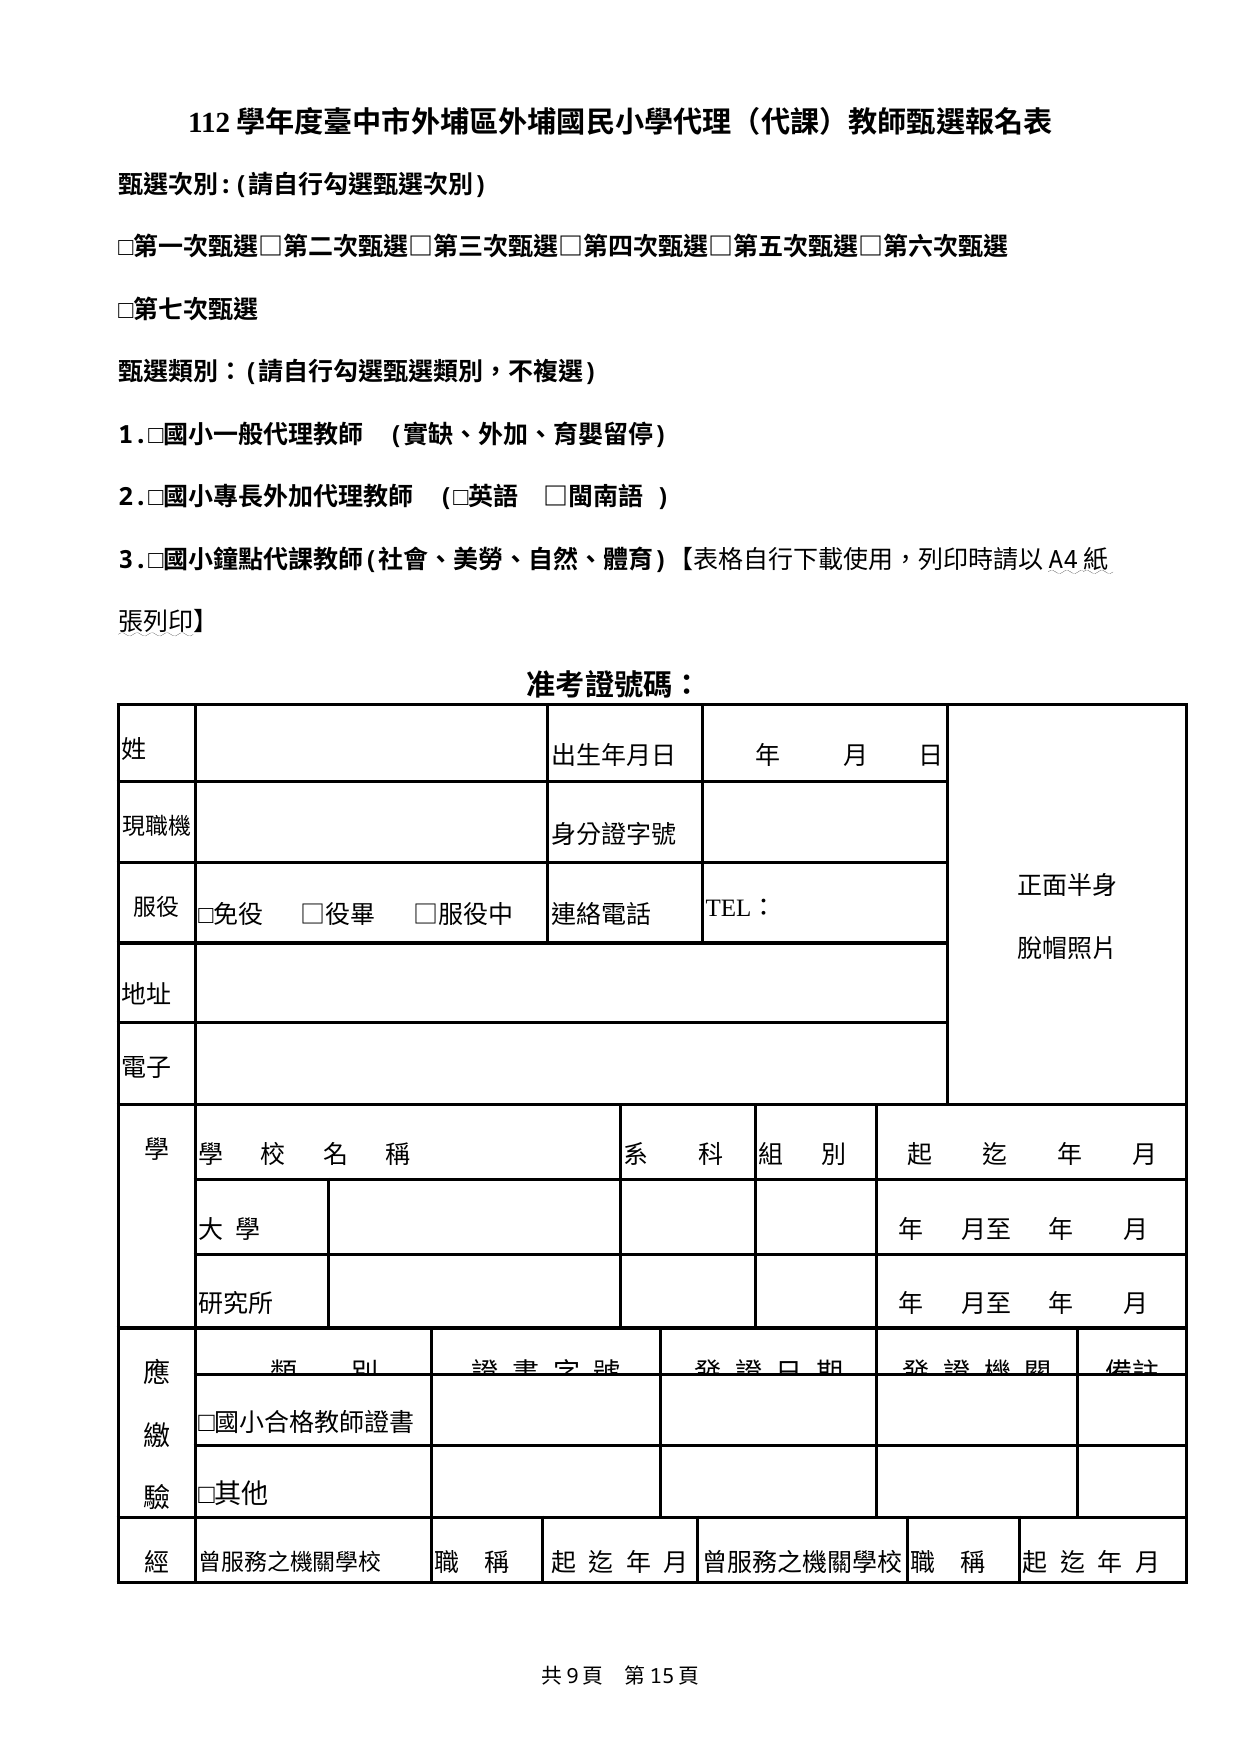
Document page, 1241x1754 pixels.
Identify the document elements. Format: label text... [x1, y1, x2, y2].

table_cell [1079, 1376, 1185, 1443]
table_cell 組 別 [757, 1106, 875, 1178]
text 1.□國小一般代理教師 (實缺、外加、育嬰留停) [118, 391, 1122, 453]
table_cell 電子郵件 [120, 1024, 194, 1103]
table_cell [1079, 1447, 1185, 1516]
table_cell 職 稱 [433, 1519, 541, 1581]
table_cell [878, 1447, 1076, 1516]
table_cell 職 稱 [909, 1519, 1018, 1581]
table_cell 備註 [1079, 1330, 1185, 1373]
table_cell 發 證 日 期 [662, 1330, 875, 1373]
table_cell 發 證 機 關 [878, 1330, 1076, 1373]
table_cell 起 迄 年 月 [544, 1519, 696, 1581]
text 甄選次別:(請自行勾選甄選次別) [118, 141, 1122, 203]
table_cell [662, 1447, 875, 1516]
table_cell [757, 1181, 875, 1253]
table_cell 類 別 [197, 1330, 430, 1373]
table_cell [622, 1181, 754, 1253]
table_cell [757, 1256, 875, 1326]
table_cell 身分證字號 [549, 783, 701, 861]
table_cell 年 月至 年 月 [878, 1181, 1185, 1253]
table_cell [704, 783, 946, 861]
table_cell [197, 1024, 946, 1103]
table_cell 起 迄 年 月 [1021, 1519, 1185, 1581]
table_cell 曾服務之機關學校 [699, 1519, 906, 1581]
table_cell 起 迄 年 月 [878, 1106, 1185, 1178]
text 3.□國小鐘點代課教師(社會、美勞、自然、體育)【表格自行下載使用，列印時請以A4紙張列印】 [118, 516, 1122, 641]
table_cell 證 書 字 號 [433, 1330, 659, 1373]
table_cell TEL： 手機： [704, 864, 946, 941]
table_cell [330, 1181, 619, 1253]
table_cell [878, 1376, 1076, 1443]
table_cell □國小合格教師證書 [197, 1376, 430, 1443]
table_cell 年 月至 年 月 [878, 1256, 1185, 1326]
table_cell 學 校 名 稱 [197, 1106, 619, 1178]
table_cell 大 學 [197, 1181, 327, 1253]
text 112學年度臺中市外埔區外埔國民小學代理（代課）教師甄選報名表 [118, 78, 1122, 141]
table_header 出生年月日 [549, 706, 701, 780]
table_cell 連絡電話 [549, 864, 701, 941]
table_cell 服役 情形 [120, 864, 194, 941]
table_cell [433, 1447, 659, 1516]
table_cell 地址 [120, 945, 194, 1021]
table_cell [662, 1376, 875, 1443]
text 甄選類別：(請自行勾選甄選類別，不複選) [118, 328, 1122, 391]
table_cell □其他 [197, 1447, 430, 1516]
text □第七次甄選 [118, 266, 1122, 328]
table_cell 研究所 [197, 1256, 327, 1326]
table_cell [197, 783, 546, 861]
table_header [197, 706, 546, 780]
table_cell [622, 1256, 754, 1326]
table_cell 應 繳 驗 證 件 [120, 1330, 194, 1516]
text □第一次甄選□第二次甄選□第三次甄選□第四次甄選□第五次甄選□第六次甄選 [118, 203, 1122, 266]
table_cell 現職機關學校 [120, 783, 194, 861]
table_header 姓 名 [120, 706, 194, 780]
table_cell 系 科 [622, 1106, 754, 1178]
table_header 年 月 日 [704, 706, 946, 780]
table_cell [330, 1256, 619, 1326]
table_cell 經 [120, 1519, 194, 1581]
table_header 正面半身 脫帽照片 [949, 706, 1185, 1103]
table_cell [433, 1376, 659, 1443]
table_cell 學 歷 [120, 1106, 194, 1326]
text 2.□國小專長外加代理教師 (□英語 □閩南語 ) [118, 453, 1122, 516]
text 准考證號碼： [118, 641, 1122, 703]
table_cell □免役 □役畢 □服役中 [197, 864, 546, 941]
table_cell 曾服務之機關學校 [197, 1519, 430, 1581]
table_cell [197, 945, 946, 1021]
